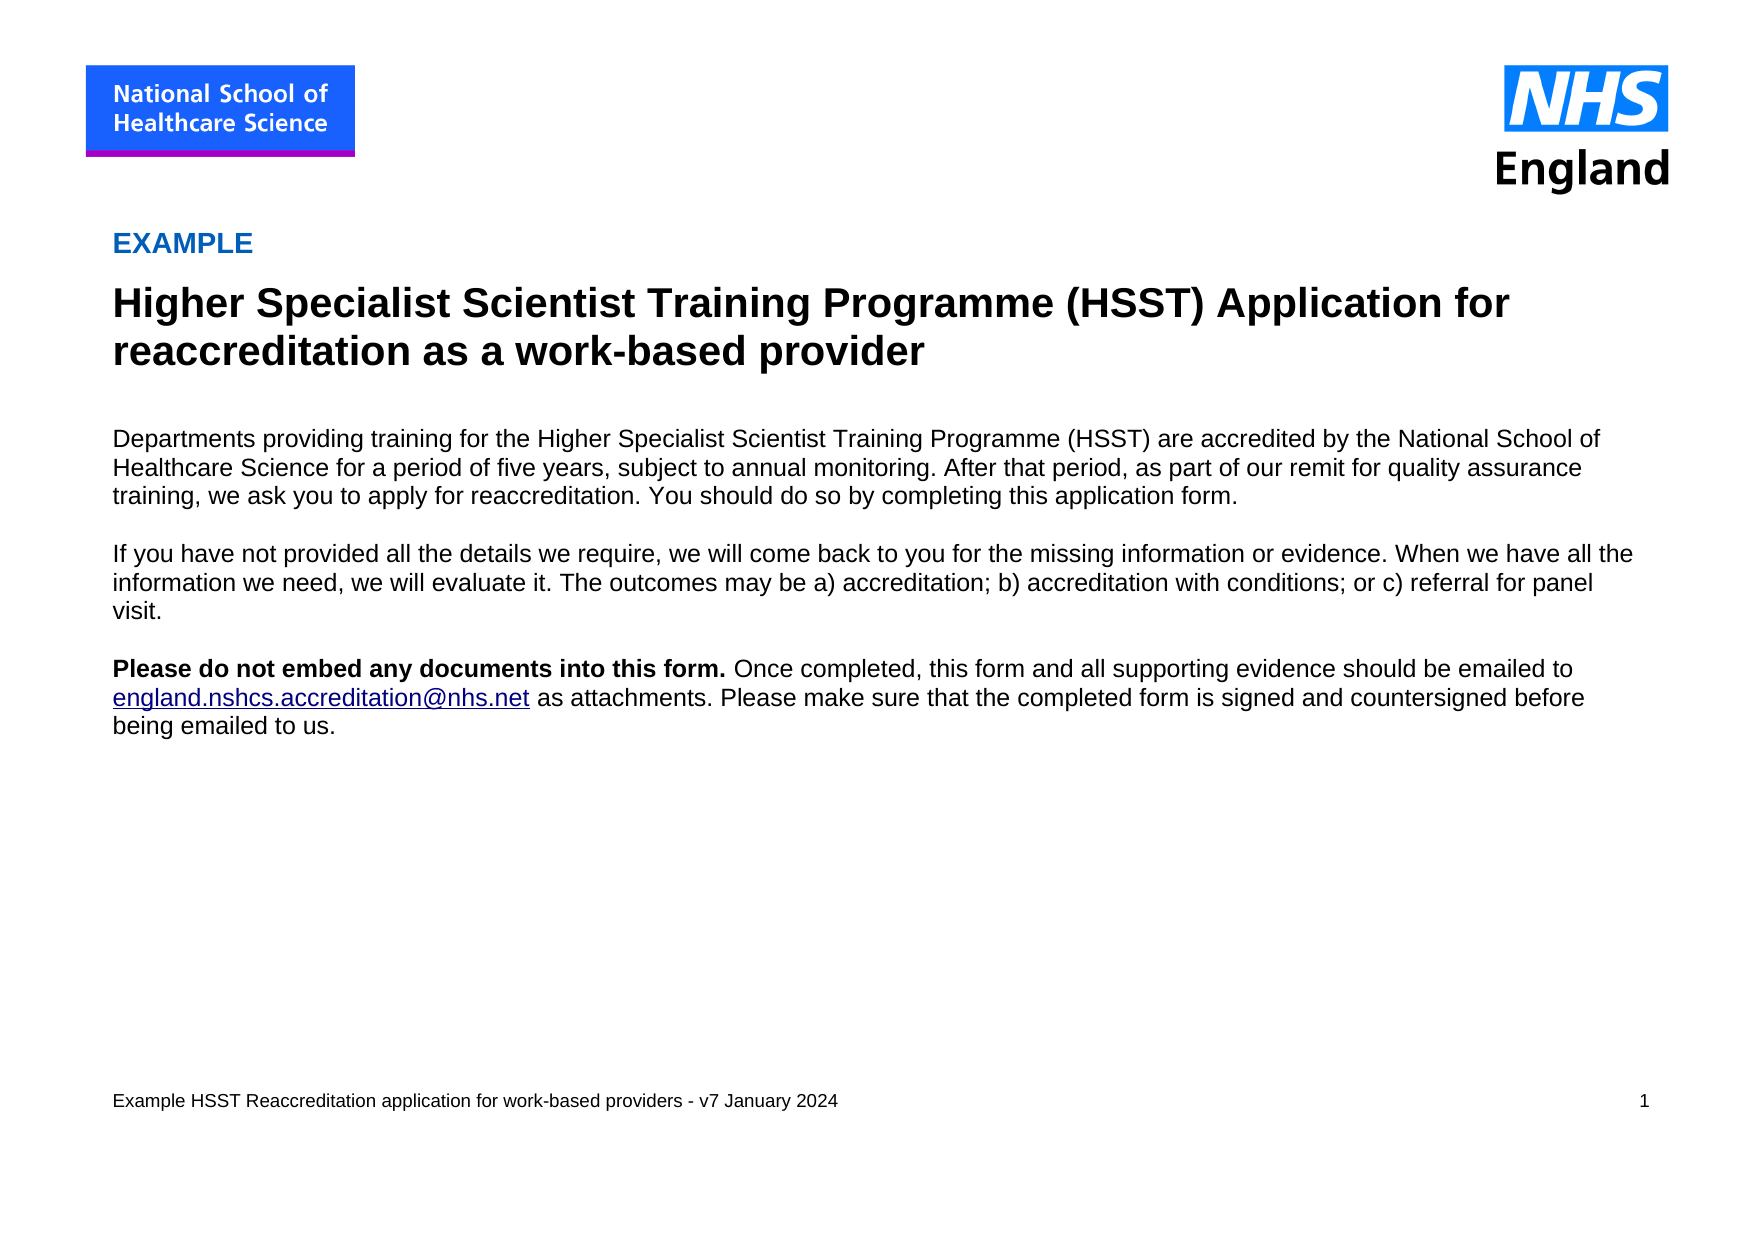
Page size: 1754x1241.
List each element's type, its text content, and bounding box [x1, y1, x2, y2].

text Please do not embed any documents into this form. Once completed, this form and all supporting evidence should be emailed to england.nshcs.accreditation@nhs.net as attachments. Please make sure that the completed form is signed and countersigned before being emailed to us. [112, 654, 1641, 740]
text Departments providing training for the Higher Specialist Scientist Training Programme (HSST) are accredited by the National School of Healthcare Science for a period of five years, subject to annual monitoring. After that period, as part of our remit for quality assurance training, we ask you to apply for reaccreditation. You should do so by completing this application form. [112, 424, 1641, 510]
subtitle Higher Specialist Scientist Training Programme (HSST) Application for reaccreditation as a work-based provider [112, 278, 1641, 374]
text If you have not provided all the details we require, we will come back to you for the missing information or evidence. When we have all the information we need, we will evaluate it. The outcomes may be a) accreditation; b) accreditation with conditions; or c) referral for panel visit. [112, 539, 1641, 625]
subtitle EXAMPLE [112, 227, 1641, 260]
